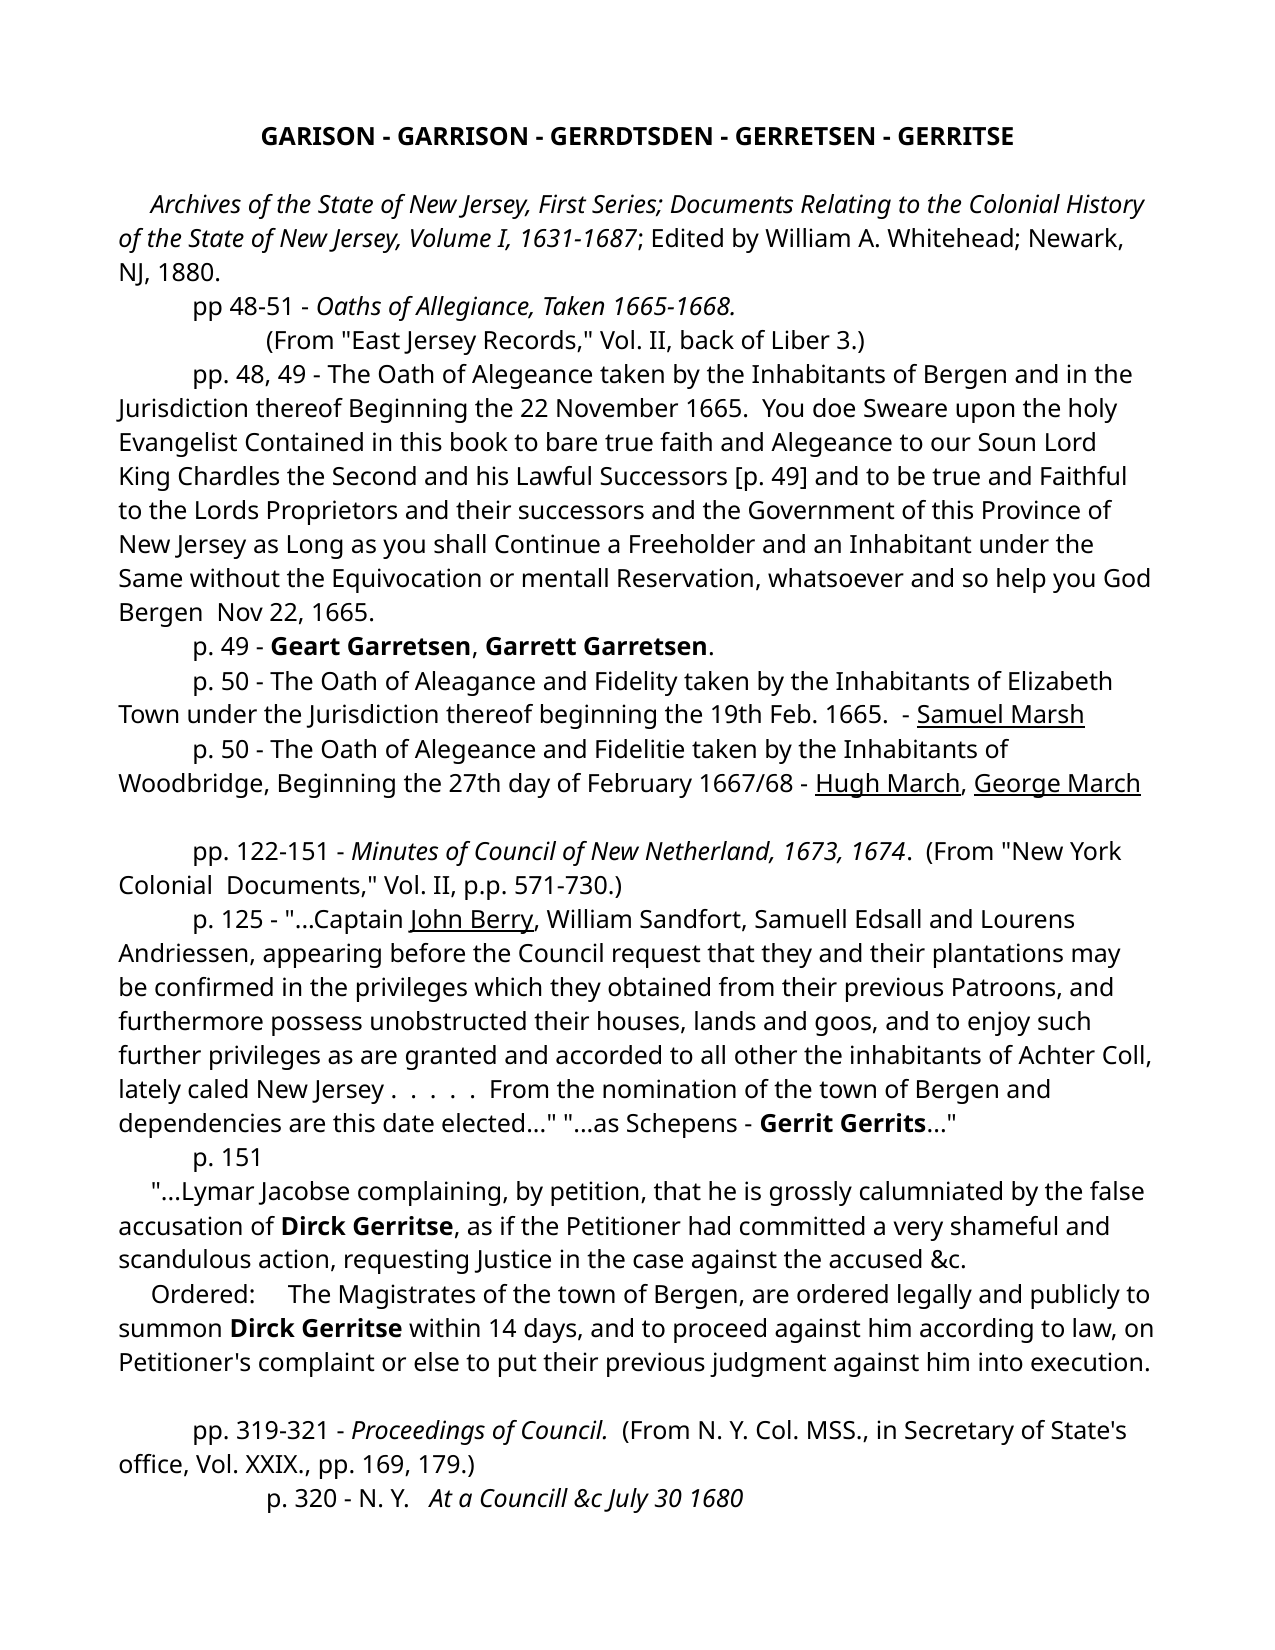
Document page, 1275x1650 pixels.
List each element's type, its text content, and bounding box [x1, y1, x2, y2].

text p. 49 - Geart Garretsen, Garrett Garretsen. [118, 629, 1157, 663]
text GARISON - GARRISON - GERRDTSDEN - GERRETSEN - GERRITSE [118, 118, 1157, 152]
text Ordered: The Magistrates of the town of Bergen, are ordered legally and publicly to summon Dirck Gerritse within 14 days, and to proceed against him according to law, on Petitioner's complaint or else to put their previous judgment against him into execution. [118, 1276, 1157, 1378]
text pp. 319-321 - Proceedings of Council. (From N. Y. Col. MSS., in Secretary of State's office, Vol. XXIX., pp. 169, 179.) [118, 1412, 1157, 1481]
text p. 50 - The Oath of Aleagance and Fidelity taken by the Inhabitants of Elizabeth Town under the Jurisdiction thereof beginning the 19th Feb. 1665. - Samuel Marsh [118, 663, 1157, 731]
text p. 320 - N. Y. At a Councill &c July 30 1680 [118, 1481, 1157, 1515]
text pp 48-51 - Oaths of Allegiance, Taken 1665-1668. [118, 288, 1157, 322]
text p. 125 - "...Captain John Berry, William Sandfort, Samuell Edsall and Lourens Andriessen, appearing before the Council request that they and their plantations may be confirmed in the privileges which they obtained from their previous Patroons, and furthermore possess unobstructed their houses, lands and goos, and to enjoy such further privileges as are granted and accorded to all other the inhabitants of Achter Coll, lately caled New Jersey . . . . . From the nomination of the town of Bergen and dependencies are this date elected..." "...as Schepens - Gerrit Gerrits..." [118, 902, 1157, 1140]
text pp. 48, 49 - The Oath of Alegeance taken by the Inhabitants of Bergen and in the Jurisdiction thereof Beginning the 22 November 1665. You doe Sweare upon the holy Evangelist Contained in this book to bare true faith and Alegeance to our Soun Lord King Chardles the Second and his Lawful Successors [p. 49] and to be true and Faithful to the Lords Proprietors and their successors and the Government of this Province of New Jersey as Long as you shall Continue a Freeholder and an Inhabitant under the Same without the Equivocation or mentall Reservation, whatsoever and so help you God Bergen Nov 22, 1665. [118, 357, 1157, 629]
text pp. 122-151 - Minutes of Council of New Netherland, 1673, 1674. (From "New York Colonial Documents," Vol. II, p.p. 571-730.) [118, 833, 1157, 902]
text p. 50 - The Oath of Alegeance and Fidelitie taken by the Inhabitants of Woodbridge, Beginning the 27th day of February 1667/68 - Hugh March, George March [118, 731, 1157, 799]
text Archives of the State of New Jersey, First Series; Documents Relating to the Colonial History of the State of New Jersey, Volume I, 1631-1687; Edited by William A. Whitehead; Newark, NJ, 1880. [118, 186, 1157, 288]
text (From "East Jersey Records," Vol. II, back of Liber 3.) [118, 322, 1157, 357]
text p. 151 [118, 1140, 1157, 1174]
text "...Lymar Jacobse complaining, by petition, that he is grossly calumniated by the false accusation of Dirck Gerritse, as if the Petitioner had committed a very shameful and scandulous action, requesting Justice in the case against the accused &c. [118, 1174, 1157, 1276]
